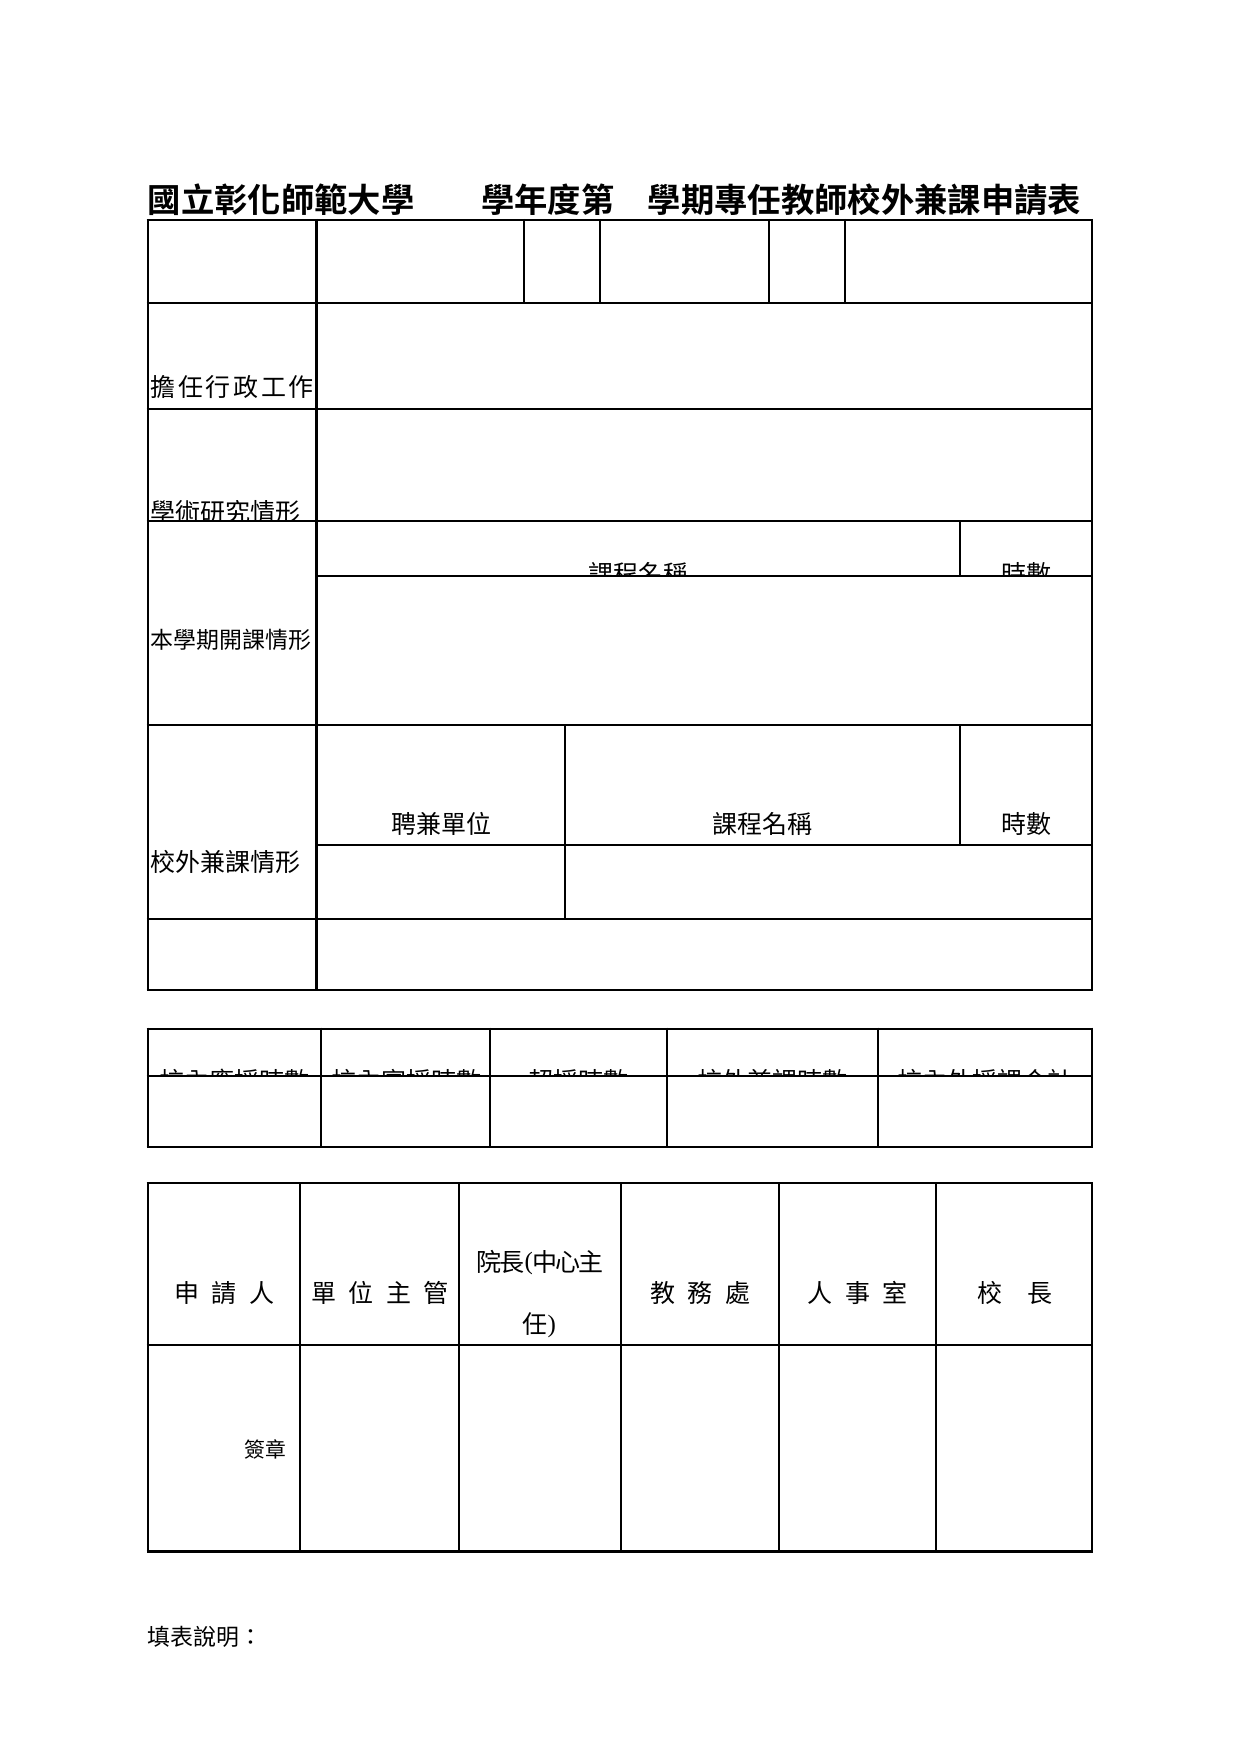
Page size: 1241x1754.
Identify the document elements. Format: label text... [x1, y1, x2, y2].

table_cell [322, 1077, 489, 1146]
table_cell [301, 1346, 458, 1550]
table_cell [566, 846, 1091, 918]
table_cell 聘兼單位 [318, 726, 564, 844]
table_cell [318, 920, 1091, 989]
table_cell 人 事 室 [780, 1184, 935, 1344]
table_cell 校內應授時數 [149, 1030, 320, 1075]
table_cell [622, 1346, 778, 1550]
table_cell [318, 577, 1091, 724]
table_cell 時數 [961, 726, 1091, 844]
table_cell 學術研究情形 [149, 410, 315, 520]
table_cell 簽章 [149, 1346, 299, 1550]
table_cell 校外兼課時數 [668, 1030, 877, 1075]
table_cell 院長(中心主任) [460, 1184, 620, 1344]
text 國立彰化師範大學 學年度第 學期專任教師校外兼課申請表 [148, 156, 1092, 219]
table_header 姓 名 [770, 221, 844, 302]
table_cell 校內外授課合計 [879, 1030, 1091, 1075]
table_cell 校內實授時數 [322, 1030, 489, 1075]
table_cell 時數 [961, 522, 1091, 575]
table_cell [148, 1148, 1092, 1182]
table_cell 備 註 [149, 920, 315, 989]
table_cell [318, 304, 1091, 408]
table_cell 教 務 處 [622, 1184, 778, 1344]
table_header [318, 221, 523, 302]
table_header [601, 221, 768, 302]
table_cell [879, 1077, 1091, 1146]
table_cell 校外兼課情形 [149, 726, 315, 918]
table_cell [148, 991, 1092, 1027]
table_cell [780, 1346, 935, 1550]
table_cell 課程名稱 [318, 522, 959, 575]
table_cell [460, 1346, 620, 1550]
table_cell 課程名稱 [566, 726, 959, 844]
table_cell [937, 1346, 1091, 1550]
table_cell [491, 1077, 666, 1146]
table_cell 校 長 [937, 1184, 1091, 1344]
table_header [846, 221, 1091, 302]
table_cell 單 位 主 管 [301, 1184, 458, 1344]
table_header 所屬單位 [149, 221, 315, 302]
text 填表說明： [148, 1594, 1092, 1656]
table_cell [149, 1077, 320, 1146]
table_cell [318, 846, 564, 918]
table_cell 超授時數 [491, 1030, 666, 1075]
table_cell 擔任行政工作或其他服務情形 [149, 304, 315, 408]
table_cell [668, 1077, 877, 1146]
table_cell [318, 410, 1091, 520]
table_cell 時數 [1010, 567, 1020, 575]
table_header 職 稱 [525, 221, 599, 302]
table_cell 本學期開課情形 [149, 522, 315, 724]
table_cell 申 請 人 [149, 1184, 299, 1344]
